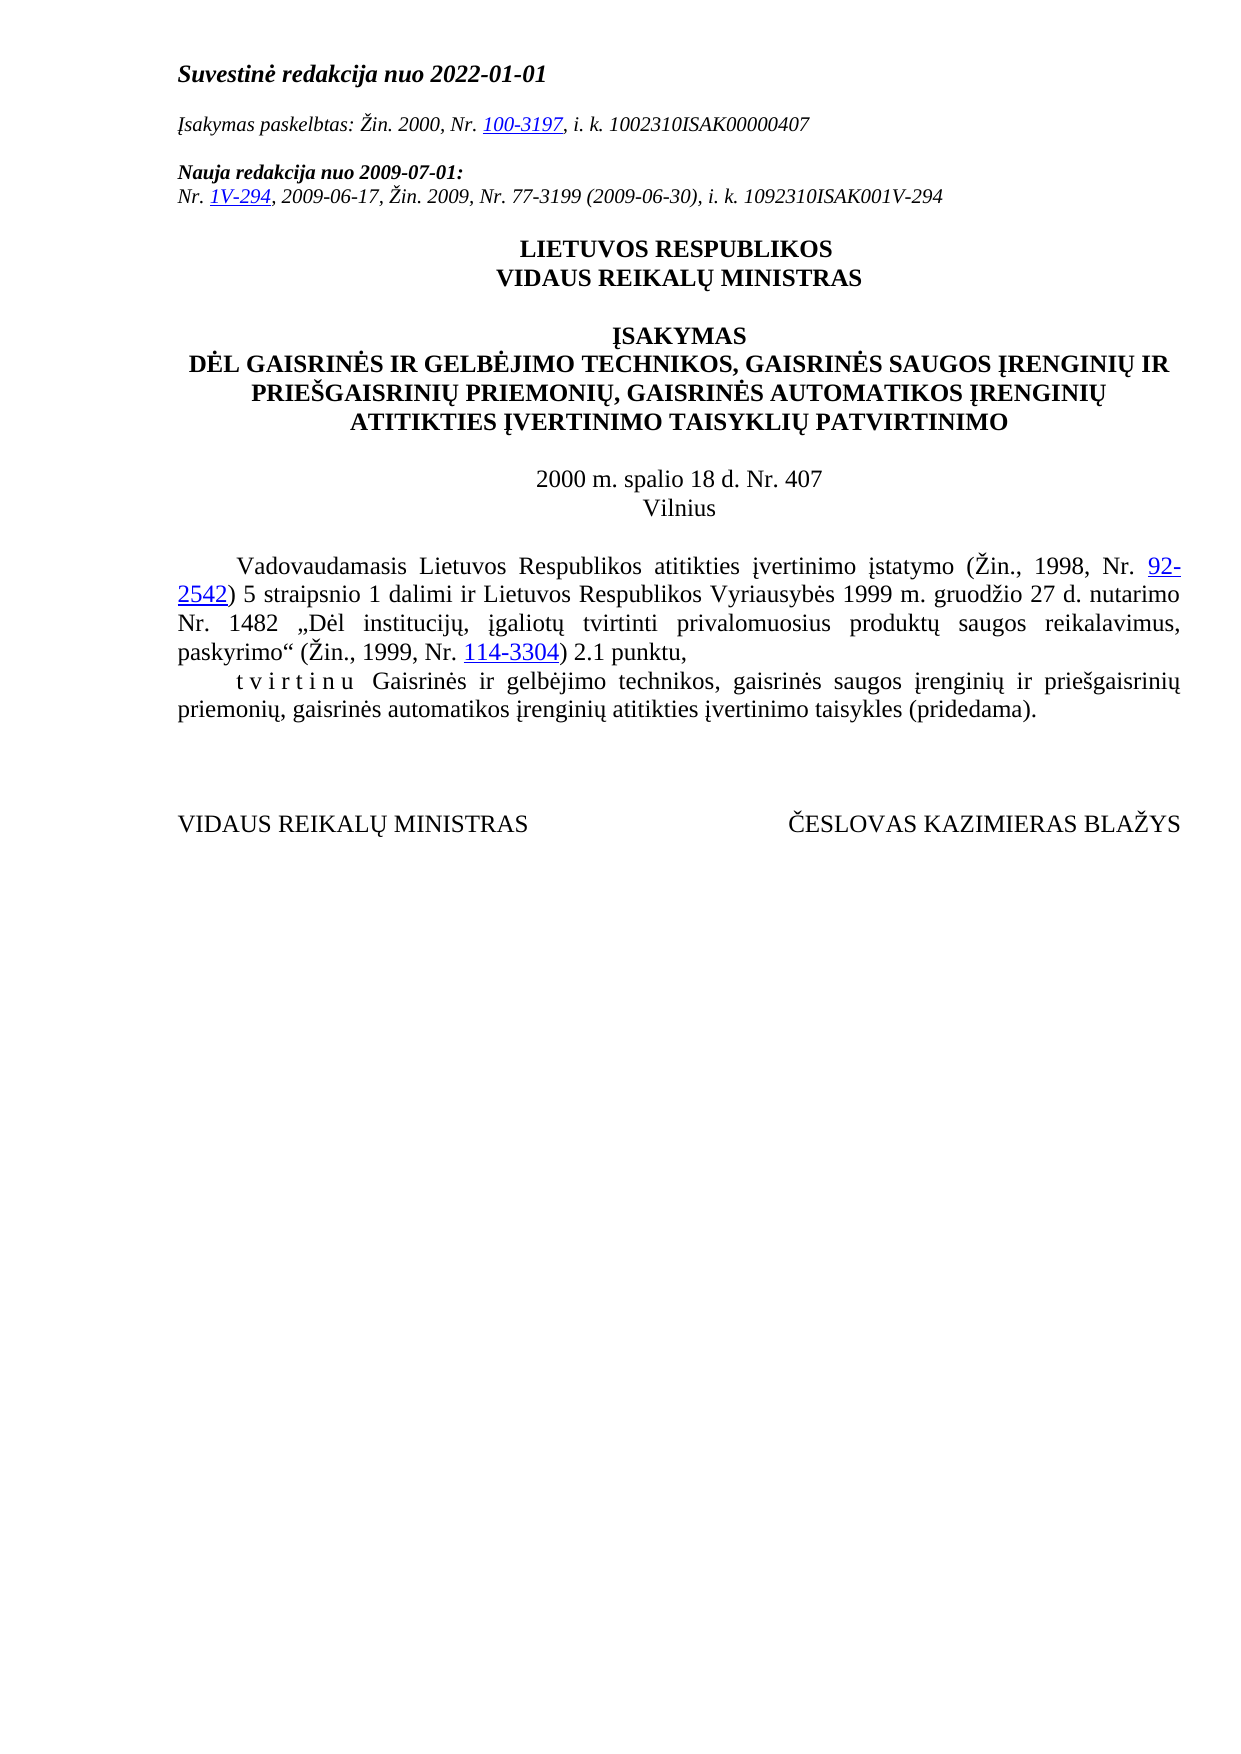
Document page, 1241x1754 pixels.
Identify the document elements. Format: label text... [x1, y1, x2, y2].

text tvirtinu Gaisrinės ir gelbėjimo technikos, gaisrinės saugos įrenginių ir priešgaisrinių priemonių, gaisrinės automatikos įrenginių atitikties įvertinimo taisykles (pridedama). [177, 666, 1181, 723]
text Suvestinė redakcija nuo 2022-01-01 [177, 59, 1181, 88]
text Nauja redakcija nuo 2009-07-01: [177, 160, 1181, 184]
text ĮSAKYMAS [177, 321, 1181, 349]
text Nr. 1V-294, 2009-06-17, Žin. 2009, Nr. 77-3199 (2009-06-30), i. k. 1092310ISAK001V-294 [177, 184, 1181, 208]
text VIDAUS REIKALŲ Ministras Česlovas Kazimieras Blažys [177, 809, 1181, 838]
text DĖL GAISRINĖS IR GELBĖJIMO TECHNIKOS, GAISRINĖS SAUGOS ĮRENGINIŲ IR PRIEŠGAISRINIŲ PRIEMONIŲ, GAISRINĖS AUTOMATIKOS ĮRENGINIŲ ATITIKTIES ĮVERTINIMO TAISYKLIŲ PATVIRTINIMO [177, 349, 1181, 436]
text Vadovaudamasis Lietuvos Respublikos atitikties įvertinimo įstatymo (Žin., 1998, Nr. 92-2542) 5 straipsnio 1 dalimi ir Lietuvos Respublikos Vyriausybės 1999 m. gruodžio 27 d. nutarimo Nr. 1482 „Dėl institucijų, įgaliotų tvirtinti privalomuosius produktų saugos reikalavimus, paskyrimo“ (Žin., 1999, Nr. 114-3304) 2.1 punktu, [177, 551, 1181, 666]
text 2000 m. spalio 18 d. Nr. 407 [177, 464, 1181, 493]
text LIETUVOS RESPUBLIKOS [177, 234, 1181, 263]
text Vilnius [177, 493, 1181, 522]
text VIDAUS REIKALŲ MINISTRAS [177, 263, 1181, 292]
text Įsakymas paskelbtas: Žin. 2000, Nr. 100-3197, i. k. 1002310ISAK00000407 [177, 112, 1181, 136]
